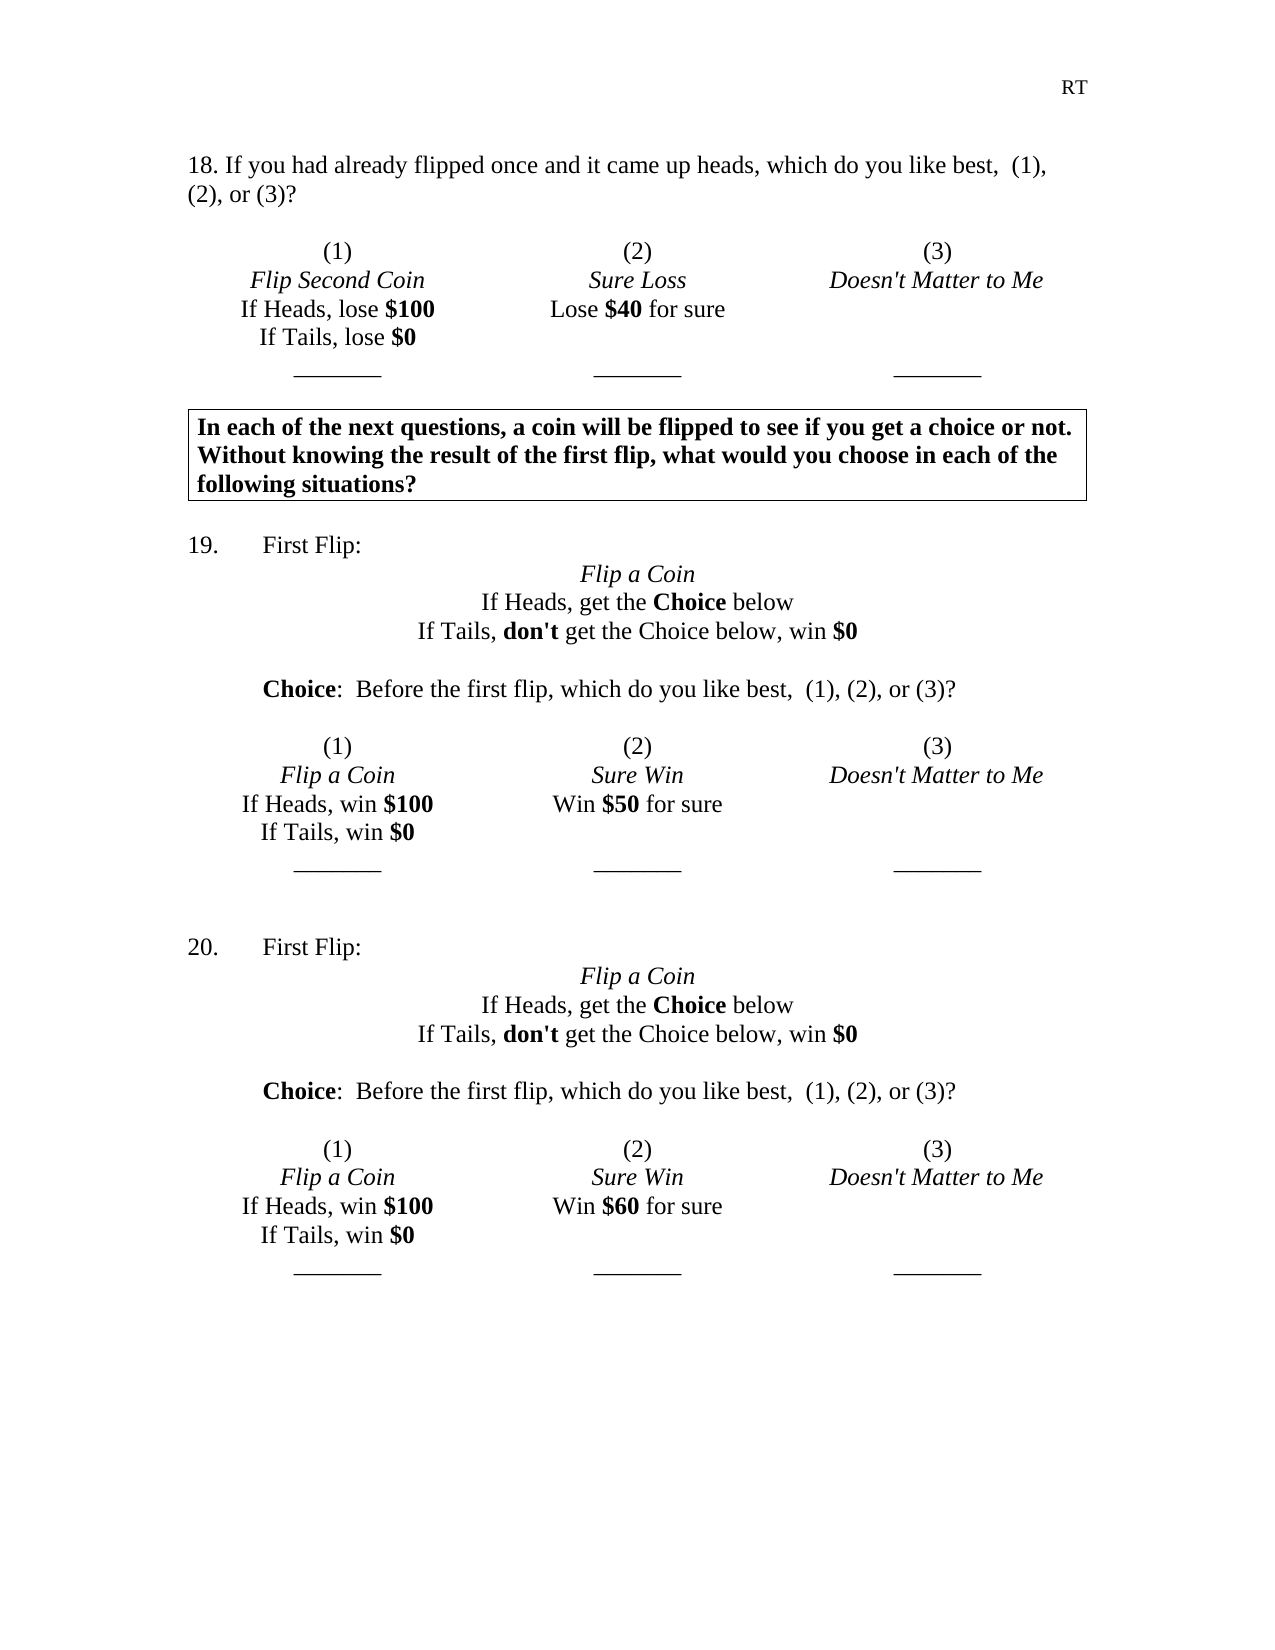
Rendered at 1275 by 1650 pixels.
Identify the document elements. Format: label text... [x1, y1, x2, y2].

text If Tails, win $0 [187, 817, 1087, 846]
text _______ _______ _______ [187, 351, 1087, 380]
text Choice: Before the first flip, which do you like best, (1), (2), or (3)? [187, 1076, 1087, 1105]
text If Tails, lose $0 [187, 322, 1087, 351]
text 18. If you had already flipped once and it came up heads, which do you like best, (1), (2), or (3)? [187, 150, 1087, 207]
text If Tails, win $0 [187, 1220, 1087, 1249]
text (1) (2) (3) [187, 731, 1087, 760]
text Flip a Coin [337, 559, 1087, 587]
text _______ _______ _______ [187, 1249, 1087, 1277]
text If Heads, win $100 Win $60 for sure [187, 1191, 1087, 1220]
text Flip a Coin [337, 961, 1087, 990]
text Flip a Coin Sure Win Doesn't Matter to Me [187, 760, 1087, 789]
text (1) (2) (3) [187, 1134, 1087, 1162]
text 20. First Flip: [187, 932, 1087, 961]
text If Heads, win $100 Win $50 for sure [187, 789, 1087, 817]
text Flip Second Coin Sure Loss Doesn't Matter to Me [187, 265, 1087, 294]
text (1) (2) (3) [187, 236, 1087, 265]
text In each of the next questions, a coin will be flipped to see if you get a choice or not. Without knowing the result of the first flip, what would you choose in each of the following situations? [189, 410, 1086, 500]
text If Heads, get the Choice below [337, 587, 1087, 616]
text If Tails, don't get the Choice below, win $0 [337, 1019, 1087, 1047]
text 19. First Flip: [187, 530, 1087, 559]
text Choice: Before the first flip, which do you like best, (1), (2), or (3)? [187, 674, 1087, 702]
text If Heads, lose $100 Lose $40 for sure [187, 294, 1087, 322]
text If Tails, don't get the Choice below, win $0 [337, 616, 1087, 645]
text _______ _______ _______ [187, 846, 1087, 875]
text Flip a Coin Sure Win Doesn't Matter to Me [187, 1162, 1087, 1191]
text If Heads, get the Choice below [337, 990, 1087, 1019]
